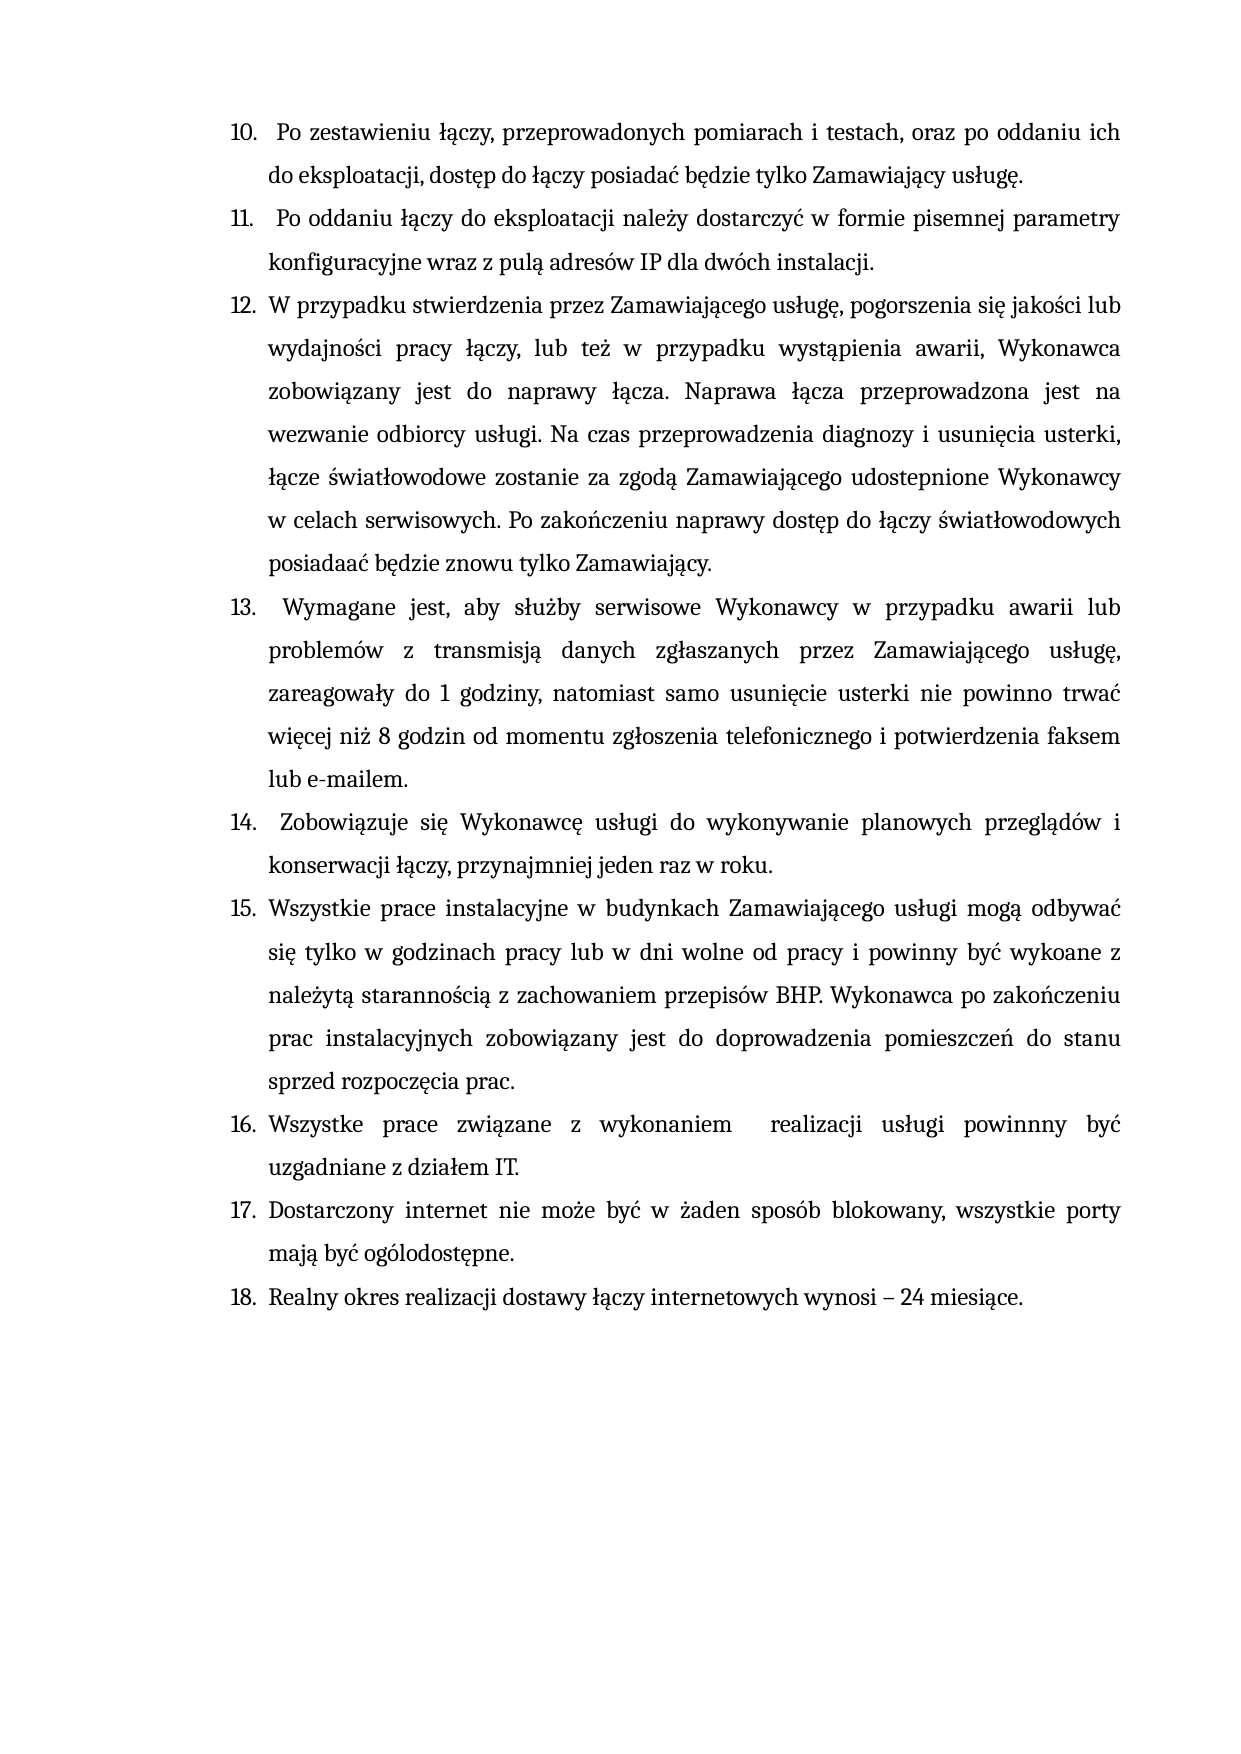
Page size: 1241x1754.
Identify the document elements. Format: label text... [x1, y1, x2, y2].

list Realny okres realizacji dostawy łączy internetowych wynosi – 24 miesiące. [231, 1282, 1122, 1311]
list Po zestawieniu łączy, przeprowadonych pomiarach i testach, oraz po oddaniu ich do eksploatacji, dostęp do łączy posiadać będzie tylko Zamawiający usługę. [231, 118, 1122, 190]
list Wymagane jest, aby służby serwisowe Wykonawcy w przypadku awarii lub problemów z transmisją danych zgłaszanych przez Zamawiającego usługę, zareagowały do 1 godziny, natomiast samo usunięcie usterki nie powinno trwać więcej niż 8 godzin od momentu zgłoszenia telefonicznego i potwierdzenia faksem lub e-mailem. [231, 592, 1122, 794]
list Wszystke prace związane z wykonaniem realizacji usługi powinnny być uzgadniane z działem IT. [231, 1110, 1122, 1182]
list Zobowiązuje się Wykonawcę usługi do wykonywanie planowych przeglądów i konserwacji łączy, przynajmniej jeden raz w roku. [231, 808, 1122, 880]
list Dostarczony internet nie może być w żaden sposób blokowany, wszystkie porty mają być ogólodostępne. [231, 1196, 1122, 1268]
list Po oddaniu łączy do eksploatacji należy dostarczyć w formie pisemnej parametry konfiguracyjne wraz z pulą adresów IP dla dwóch instalacji. [231, 204, 1122, 276]
list W przypadku stwierdzenia przez Zamawiającego usługę, pogorszenia się jakości lub wydajności pracy łączy, lub też w przypadku wystąpienia awarii, Wykonawca zobowiązany jest do naprawy łącza. Naprawa łącza przeprowadzona jest na wezwanie odbiorcy usługi. Na czas przeprowadzenia diagnozy i usunięcia usterki, łącze światłowodowe zostanie za zgodą Zamawiającego udostepnione Wykonawcy w celach serwisowych. Po zakończeniu naprawy dostęp do łączy światłowodowych posiadaać będzie znowu tylko Zamawiający. [231, 291, 1122, 578]
list Wszystkie prace instalacyjne w budynkach Zamawiającego usługi mogą odbywać się tylko w godzinach pracy lub w dni wolne od pracy i powinny być wykoane z należytą starannością z zachowaniem przepisów BHP. Wykonawca po zakończeniu prac instalacyjnych zobowiązany jest do doprowadzenia pomieszczeń do stanu sprzed rozpoczęcia prac. [231, 894, 1122, 1096]
